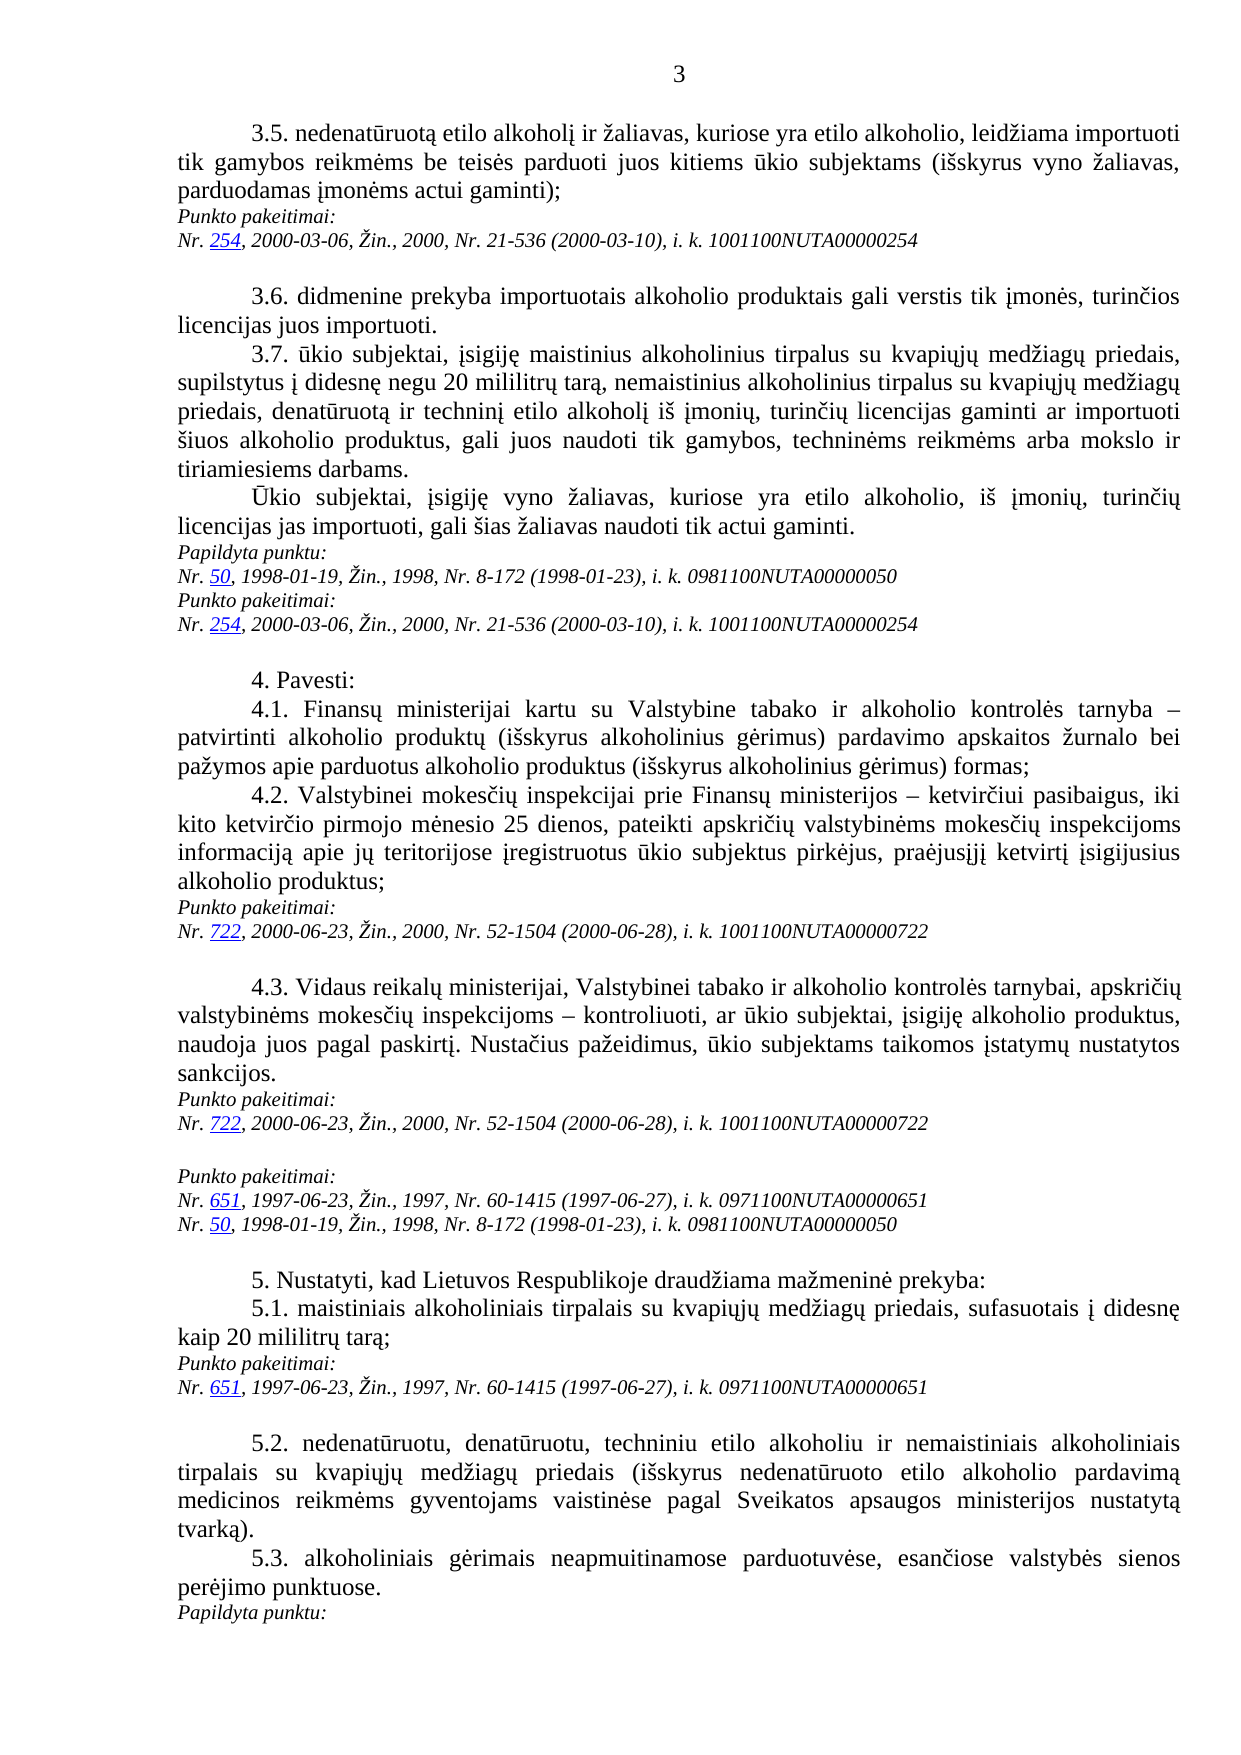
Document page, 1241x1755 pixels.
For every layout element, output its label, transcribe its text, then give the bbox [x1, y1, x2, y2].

text 3.5. nedenatūruotą etilo alkoholį ir žaliavas, kuriose yra etilo alkoholio, leidžiama importuoti tik gamybos reikmėms be teisės parduoti juos kitiems ūkio subjektams (išskyrus vyno žaliavas, parduodamas įmonėms actui gaminti); [177, 118, 1181, 204]
text Nr. 722, 2000-06-23, Žin., 2000, Nr. 52-1504 (2000-06-28), i. k. 1001100NUTA00000722 [177, 1111, 1181, 1135]
text 3.7. ūkio subjektai, įsigiję maistinius alkoholinius tirpalus su kvapiųjų medžiagų priedais, supilstytus į didesnę negu 20 mililitrų tarą, nemaistinius alkoholinius tirpalus su kvapiųjų medžiagų priedais, denatūruotą ir techninį etilo alkoholį iš įmonių, turinčių licencijas gaminti ar importuoti šiuos alkoholio produktus, gali juos naudoti tik gamybos, techninėms reikmėms arba mokslo ir tiriamiesiems darbams. [177, 339, 1181, 482]
text 5.3. alkoholiniais gėrimais neapmuitinamose parduotuvėse, esančiose valstybės sienos perėjimo punktuose. [177, 1543, 1181, 1600]
text Punkto pakeitimai: [177, 1087, 1181, 1111]
text Punkto pakeitimai: [177, 895, 1181, 919]
text 4.1. Finansų ministerijai kartu su Valstybine tabako ir alkoholio kontrolės tarnyba – patvirtinti alkoholio produktų (išskyrus alkoholinius gėrimus) pardavimo apskaitos žurnalo bei pažymos apie parduotus alkoholio produktus (išskyrus alkoholinius gėrimus) formas; [177, 694, 1181, 780]
text Punkto pakeitimai: [177, 204, 1181, 228]
text Nr. 50, 1998-01-19, Žin., 1998, Nr. 8-172 (1998-01-23), i. k. 0981100NUTA00000050 [177, 1212, 1181, 1236]
text Punkto pakeitimai: [177, 588, 1181, 612]
text Ūkio subjektai, įsigiję vyno žaliavas, kuriose yra etilo alkoholio, iš įmonių, turinčių licencijas jas importuoti, gali šias žaliavas naudoti tik actui gaminti. [177, 482, 1181, 540]
text 4.3. Vidaus reikalų ministerijai, Valstybinei tabako ir alkoholio kontrolės tarnybai, apskričių valstybinėms mokesčių inspekcijoms – kontroliuoti, ar ūkio subjektai, įsigiję alkoholio produktus, naudoja juos pagal paskirtį. Nustačius pažeidimus, ūkio subjektams taikomos įstatymų nustatytos sankcijos. [177, 972, 1181, 1087]
text Papildyta punktu: [177, 540, 1181, 564]
text Punkto pakeitimai: [177, 1164, 1181, 1188]
text Nr. 254, 2000-03-06, Žin., 2000, Nr. 21-536 (2000-03-10), i. k. 1001100NUTA00000254 [177, 228, 1181, 252]
text 5. Nustatyti, kad Lietuvos Respublikoje draudžiama mažmeninė prekyba: [177, 1265, 1181, 1293]
text 5.1. maistiniais alkoholiniais tirpalais su kvapiųjų medžiagų priedais, sufasuotais į didesnę kaip 20 mililitrų tarą; [177, 1293, 1181, 1351]
text 4. Pavesti: [177, 665, 1181, 694]
text Nr. 651, 1997-06-23, Žin., 1997, Nr. 60-1415 (1997-06-27), i. k. 0971100NUTA00000651 [177, 1375, 1181, 1399]
text Nr. 254, 2000-03-06, Žin., 2000, Nr. 21-536 (2000-03-10), i. k. 1001100NUTA00000254 [177, 612, 1181, 636]
text Nr. 722, 2000-06-23, Žin., 2000, Nr. 52-1504 (2000-06-28), i. k. 1001100NUTA00000722 [177, 919, 1181, 943]
text 5.2. nedenatūruotu, denatūruotu, techniniu etilo alkoholiu ir nemaistiniais alkoholiniais tirpalais su kvapiųjų medžiagų priedais (išskyrus nedenatūruoto etilo alkoholio pardavimą medicinos reikmėms gyventojams vaistinėse pagal Sveikatos apsaugos ministerijos nustatytą tvarką). [177, 1428, 1181, 1543]
text 4.2. Valstybinei mokesčių inspekcijai prie Finansų ministerijos – ketvirčiui pasibaigus, iki kito ketvirčio pirmojo mėnesio 25 dienos, pateikti apskričių valstybinėms mokesčių inspekcijoms informaciją apie jų teritorijose įregistruotus ūkio subjektus pirkėjus, praėjusįjį ketvirtį įsigijusius alkoholio produktus; [177, 780, 1181, 895]
text 3.6. didmenine prekyba importuotais alkoholio produktais gali verstis tik įmonės, turinčios licencijas juos importuoti. [177, 281, 1181, 339]
text Nr. 50, 1998-01-19, Žin., 1998, Nr. 8-172 (1998-01-23), i. k. 0981100NUTA00000050 [177, 564, 1181, 588]
text Punkto pakeitimai: [177, 1351, 1181, 1375]
text Papildyta punktu: [177, 1600, 1181, 1624]
text Nr. 651, 1997-06-23, Žin., 1997, Nr. 60-1415 (1997-06-27), i. k. 0971100NUTA00000651 [177, 1188, 1181, 1212]
